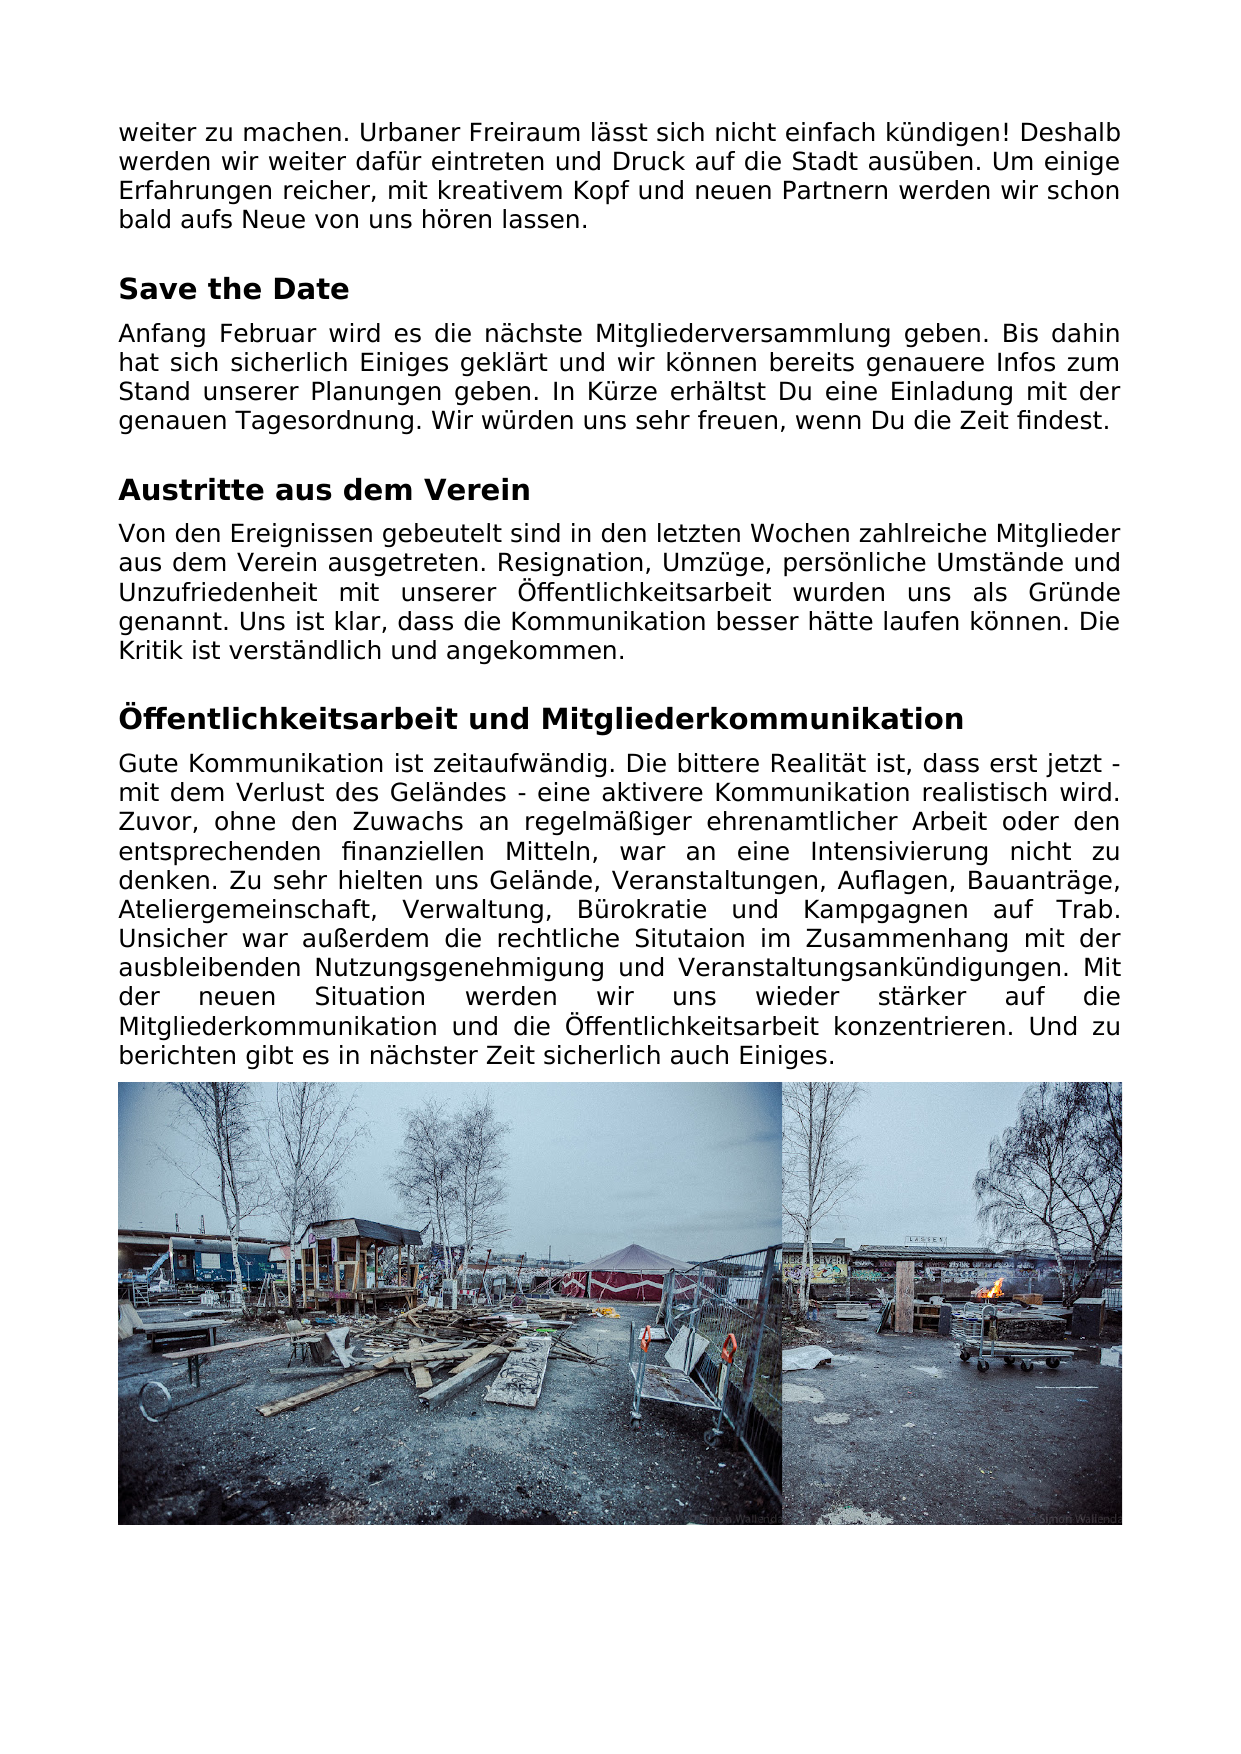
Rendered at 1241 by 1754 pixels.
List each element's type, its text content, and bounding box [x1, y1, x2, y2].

text Gute Kommunikation ist zeitaufwändig. Die bittere Realität ist, dass erst jetzt - mit dem Verlust des Geländes - eine aktivere Kommunikation realistisch wird. Zuvor, ohne den Zuwachs an regelmäßiger ehrenamtlicher Arbeit oder den entsprechenden finanziellen Mitteln, war an eine Intensivierung nicht zu denken. Zu sehr hielten uns Gelände, Veranstaltungen, Auflagen, Bauanträge, Ateliergemeinschaft, Verwaltung, Bürokratie und Kampgagnen auf Trab. Unsicher war außerdem die rechtliche Situtaion im Zusammenhang mit der ausbleibenden Nutzungsgenehmigung und Veranstaltungsankündigungen. Mit der neuen Situation werden wir uns wieder stärker auf die Mitgliederkommunikation und die Öffentlichkeitsarbeit konzentrieren. Und zu berichten gibt es in nächster Zeit sicherlich auch Einiges. [118, 749, 1122, 1070]
text Von den Ereignissen gebeutelt sind in den letzten Wochen zahlreiche Mitglieder aus dem Verein ausgetreten. Resignation, Umzüge, persönliche Umstände und Unzufriedenheit mit unserer Öffentlichkeitsarbeit wurden uns als Gründe genannt. Uns ist klar, dass die Kommunikation besser hätte laufen können. Die Kritik ist verständlich und angekommen. [118, 519, 1122, 665]
text Anfang Februar wird es die nächste Mitgliederversammlung geben. Bis dahin hat sich sicherlich Einiges geklärt und wir können bereits genauere Infos zum Stand unserer Planungen geben. In Kürze erhältst Du eine Einladung mit der genauen Tagesordnung. Wir würden uns sehr freuen, wenn Du die Zeit findest. [118, 319, 1122, 435]
subtitle Öffentlichkeitsarbeit und Mitgliederkommunikation [118, 703, 1122, 737]
picture [118, 1082, 1123, 1525]
text weiter zu machen. Urbaner Freiraum lässt sich nicht einfach kündigen! Deshalb werden wir weiter dafür eintreten und Druck auf die Stadt ausüben. Um einige Erfahrungen reicher, mit kreativem Kopf und neuen Partnern werden wir schon bald aufs Neue von uns hören lassen. [118, 118, 1122, 235]
subtitle Austritte aus dem Verein [118, 473, 1122, 507]
subtitle Save the Date [118, 272, 1122, 306]
